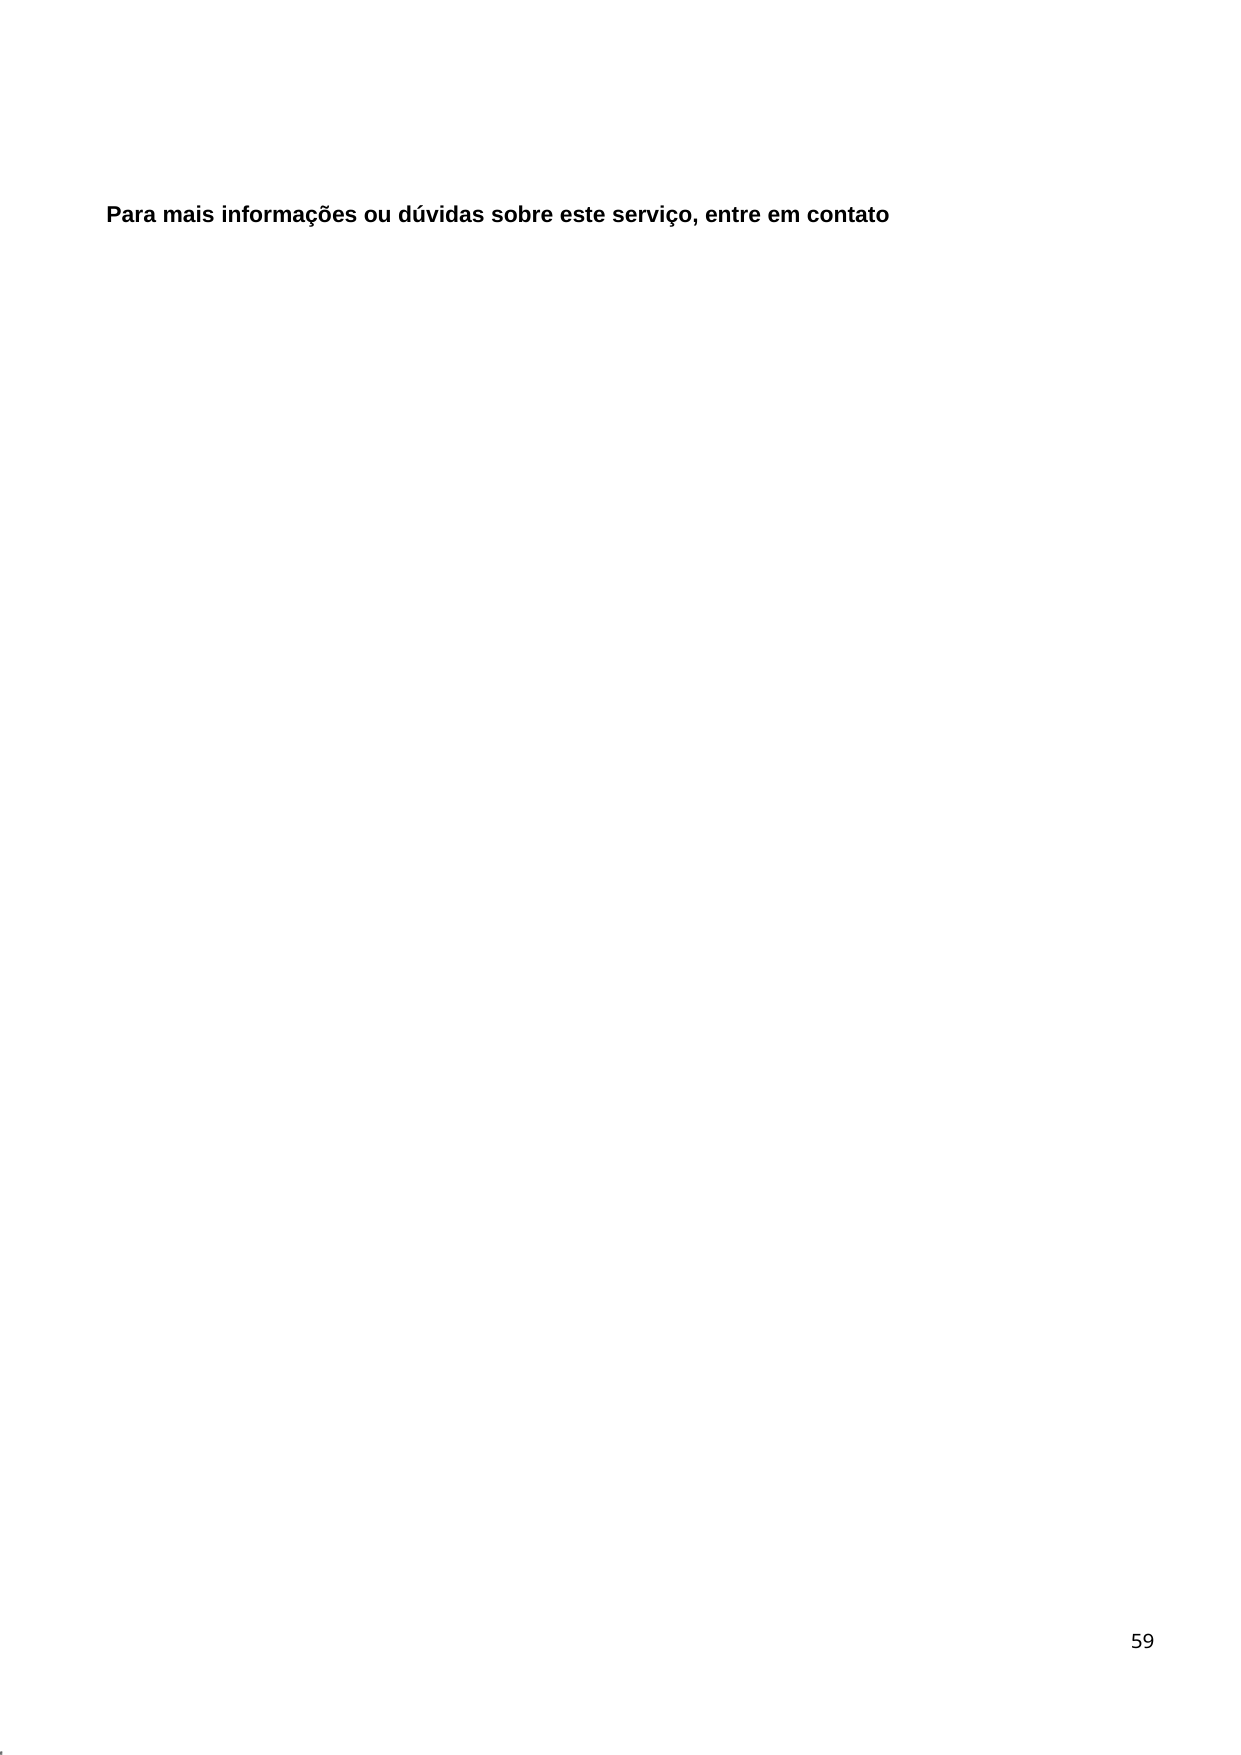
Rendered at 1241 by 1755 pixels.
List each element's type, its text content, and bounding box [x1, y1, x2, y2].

subtitle Para mais informações ou dúvidas sobre este serviço, entre em contato [106, 201, 1241, 228]
